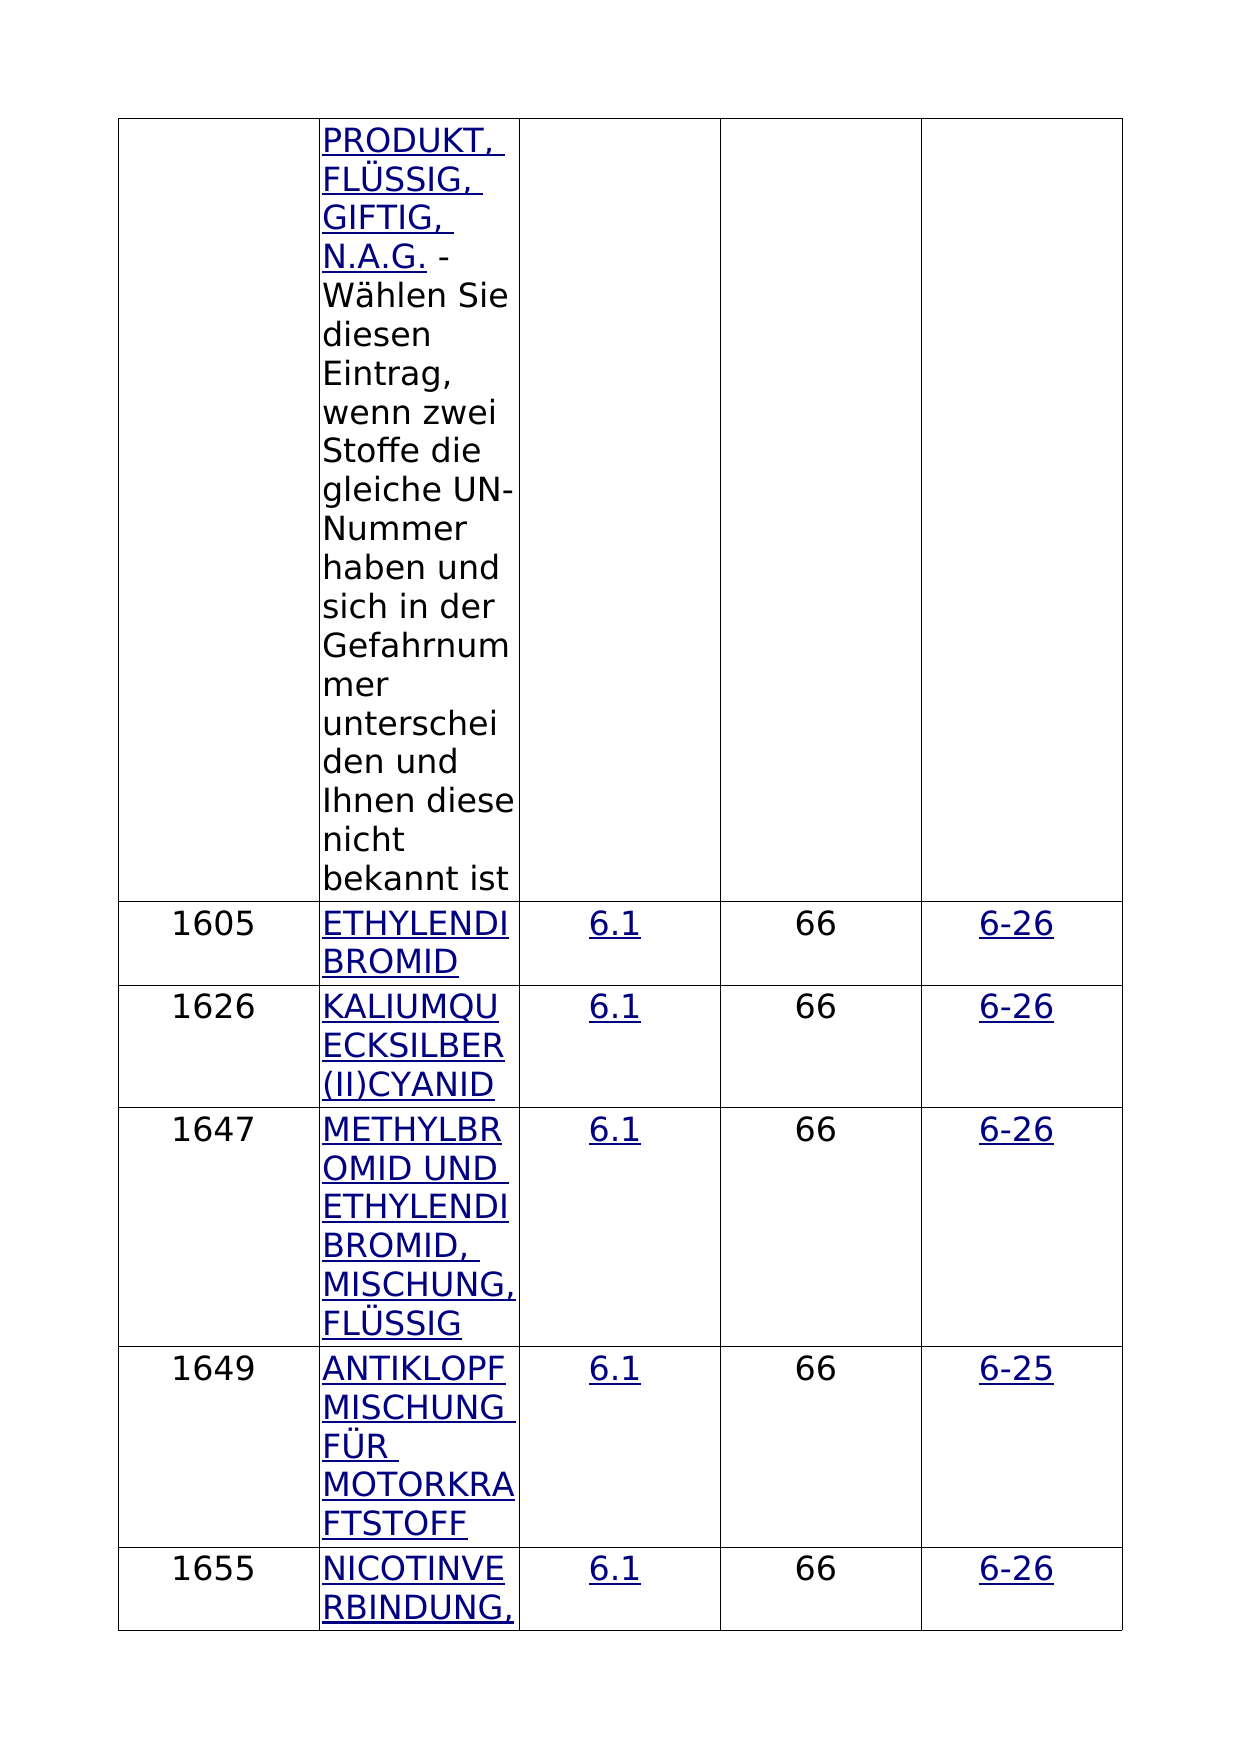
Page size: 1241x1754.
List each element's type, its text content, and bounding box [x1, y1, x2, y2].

table_cell 6.1 [520, 902, 720, 985]
table_cell METHYLBROMID UND ETHYLENDIBROMID, MISCHUNG, FLÜSSIG [320, 1108, 519, 1346]
table_cell 6.1 [520, 986, 720, 1107]
table_cell PRODUKT, FLÜSSIG, GIFTIG, N.A.G. - Wählen Sie diesen Eintrag, wenn zwei Stoffe die gleiche UN-Nummer haben und sich in der Gefahrnummer unterscheiden und Ihnen diese nicht bekannt ist [320, 119, 519, 901]
table_cell 6.1 [520, 1347, 720, 1547]
table_cell 1655 [119, 1548, 319, 1630]
table_cell [119, 119, 319, 901]
table_cell 1647 [119, 1108, 319, 1346]
table_cell 6.1 [520, 1108, 720, 1346]
table_cell 6-26 [922, 1548, 1122, 1630]
table_cell 6-25 [922, 1347, 1122, 1547]
table_cell ETHYLENDIBROMID [320, 902, 519, 985]
table_cell [922, 119, 1122, 901]
table_cell 66 [721, 1347, 921, 1547]
table_cell 66 [721, 1108, 921, 1346]
table_cell [721, 119, 921, 901]
table_cell 1626 [119, 986, 319, 1107]
table_cell 66 [721, 1548, 921, 1630]
table_cell KALIUMQUECKSILBER(II)CYANID [320, 986, 519, 1107]
table_cell 66 [721, 902, 921, 985]
table_cell 1649 [119, 1347, 319, 1547]
table_cell 6-26 [922, 986, 1122, 1107]
table_cell ANTIKLOPFMISCHUNG FÜR MOTORKRAFTSTOFF [320, 1347, 519, 1547]
table_cell 6-26 [922, 902, 1122, 985]
table_cell NICOTINVERBINDUNG, [320, 1548, 519, 1630]
table_cell 1605 [119, 902, 319, 985]
table_cell 6.1 [520, 1548, 720, 1630]
table_cell 6-26 [922, 1108, 1122, 1346]
table_cell 66 [721, 986, 921, 1107]
table_cell [520, 119, 720, 901]
